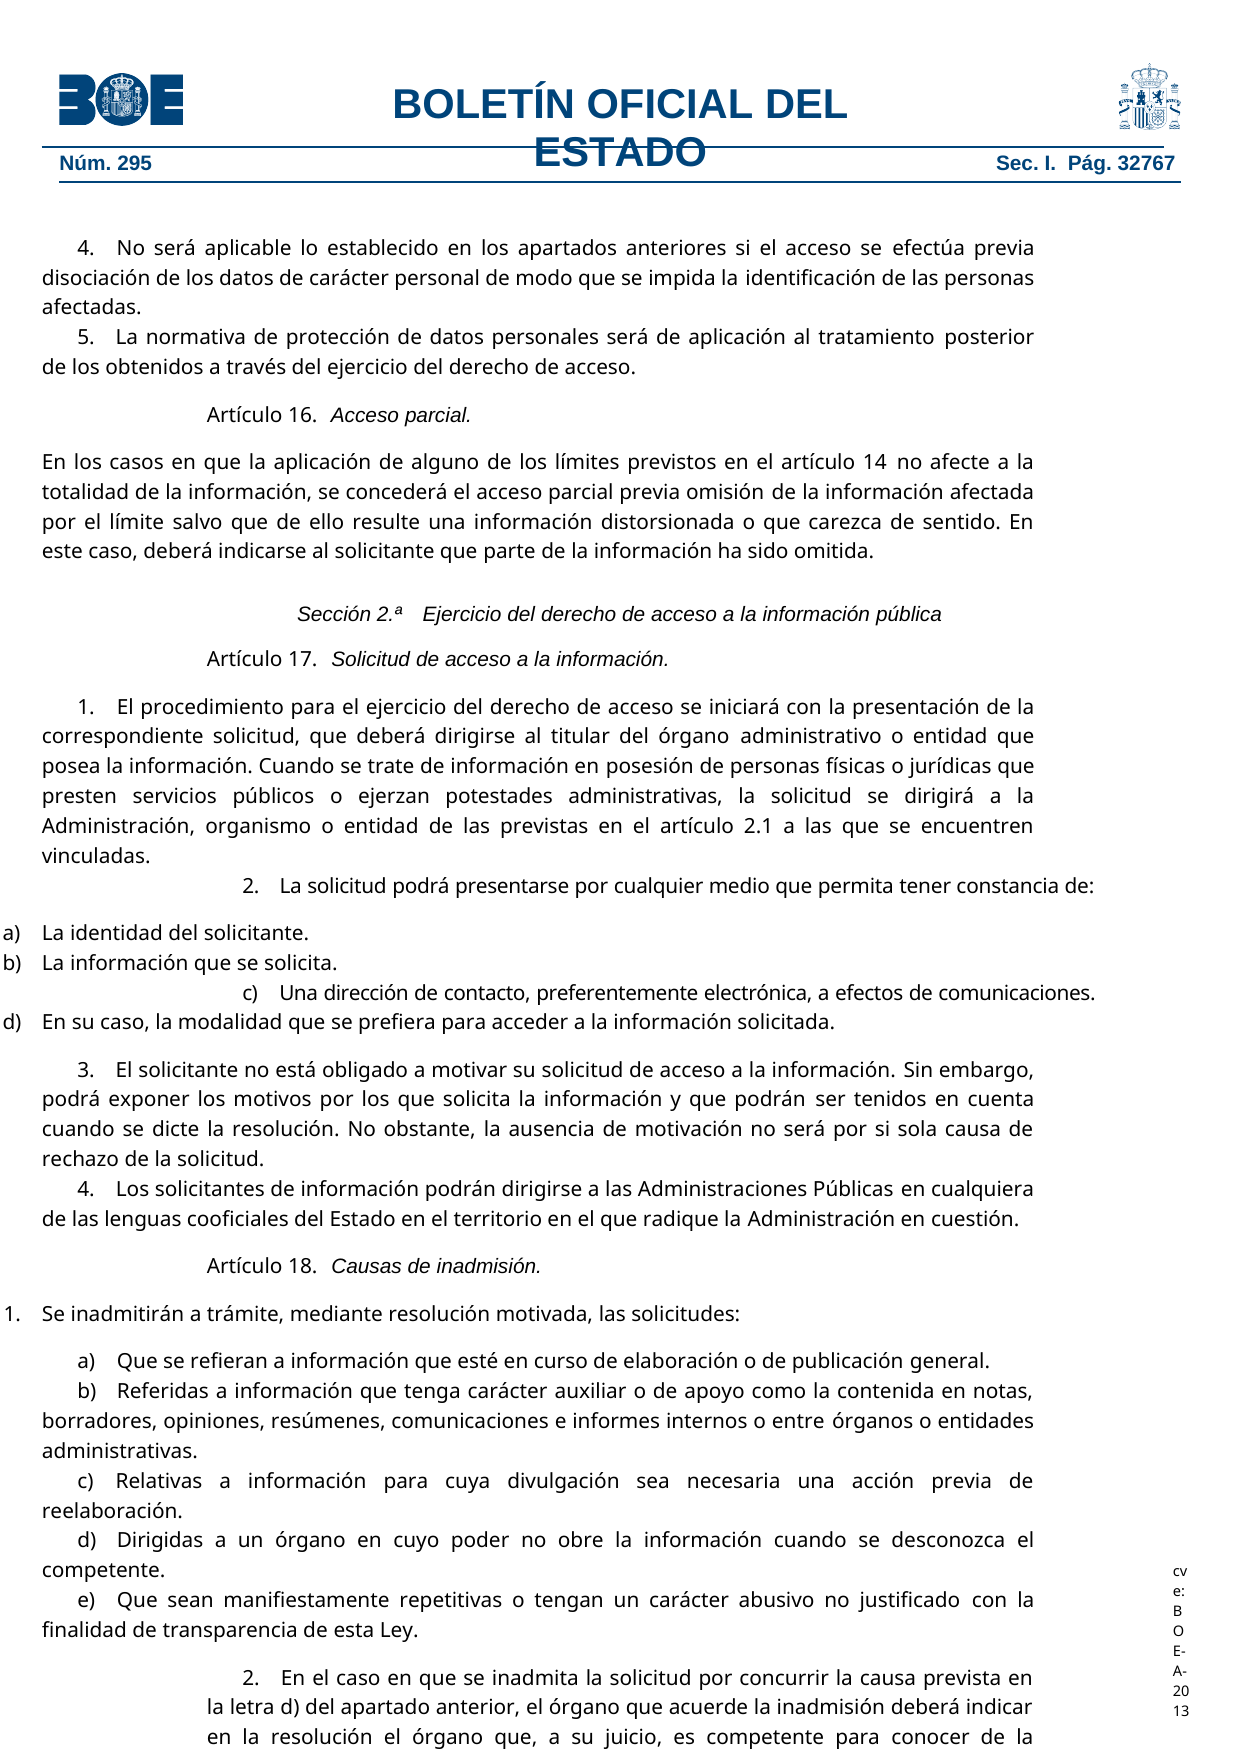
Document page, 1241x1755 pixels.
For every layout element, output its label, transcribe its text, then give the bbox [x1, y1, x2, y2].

list La información que se solicita. [2, 948, 1199, 976]
list Dirigidas a un órgano en cuyo poder no obre la información cuando se desconozca el competente. [42, 1526, 1034, 1584]
list Referidas a información que tenga carácter auxiliar o de apoyo como la contenida en notas, borradores, opiniones, resúmenes, comunicaciones e informes internos o entre órganos o entidades administrativas. [42, 1376, 1034, 1464]
list Que sean manifiestamente repetitivas o tengan un carácter abusivo no justificado con la finalidad de transparencia de esta Ley. [42, 1585, 1034, 1643]
text En los casos en que la aplicación de alguno de los límites previstos en el artículo 14 no afecte a la totalidad de la información, se concederá el acceso parcial previa omisión de la información afectada por el límite salvo que de ello resulte una información distorsionada o que carezca de sentido. En este caso, deberá indicarse al solicitante que parte de la información ha sido omitida. [42, 447, 1034, 565]
list Se inadmitirán a trámite, mediante resolución motivada, las solicitudes: [3, 1299, 1199, 1327]
text Artículo 18. Causas de inadmisión. [207, 1252, 1199, 1280]
list No será aplicable lo establecido en los apartados anteriores si el acceso se efectúa previa disociación de los datos de carácter personal de modo que se impida la identificación de las personas afectadas. [42, 233, 1034, 321]
list El procedimiento para el ejercicio del derecho de acceso se iniciará con la presentación de la correspondiente solicitud, que deberá dirigirse al titular del órgano administrativo o entidad que posea la información. Cuando se trate de información en posesión de personas físicas o jurídicas que presten servicios públicos o ejerzan potestades administrativas, la solicitud se dirigirá a la Administración, organismo o entidad de las previstas en el artículo 2.1 a las que se encuentren vinculadas. [42, 692, 1035, 869]
list Relativas a información para cuya divulgación sea necesaria una acción previa de reelaboración. [42, 1466, 1034, 1524]
list Los solicitantes de información podrán dirigirse a las Administraciones Públicas en cualquiera de las lenguas cooficiales del Estado en el territorio en el que radique la Administración en cuestión. [42, 1174, 1034, 1232]
list La normativa de protección de datos personales será de aplicación al tratamiento posterior de los obtenidos a través del ejercicio del derecho de acceso. [42, 322, 1034, 381]
list cve: BOE-A-2013-12887 [1173, 1561, 1191, 1723]
list Una dirección de contacto, preferentemente electrónica, a efectos de comunicaciones. [242, 978, 1199, 1006]
text Sección 2.ª Ejercicio del derecho de acceso a la información pública [42, 602, 1199, 626]
list En su caso, la modalidad que se prefiera para acceder a la información solicitada. [2, 1007, 1199, 1036]
list El solicitante no está obligado a motivar su solicitud de acceso a la información. Sin embargo, podrá exponer los motivos por los que solicita la información y que podrán ser tenidos en cuenta cuando se dicte la resolución. No obstante, la ausencia de motivación no será por si sola causa de rechazo de la solicitud. [42, 1055, 1034, 1173]
list La identidad del solicitante. [2, 918, 1199, 947]
list En el caso en que se inadmita la solicitud por concurrir la causa prevista en la letra d) del apartado anterior, el órgano que acuerde la inadmisión deberá indicar en la resolución el órgano que, a su juicio, es competente para conocer de la solicitud. [207, 1663, 1034, 1751]
text Artículo 16. Acceso parcial. [207, 400, 1199, 428]
list Que se refieran a información que esté en curso de elaboración o de publicación general. [42, 1346, 1034, 1375]
text Artículo 17. Solicitud de acceso a la información. [207, 644, 1199, 673]
list La solicitud podrá presentarse por cualquier medio que permita tener constancia de: [242, 871, 1199, 899]
